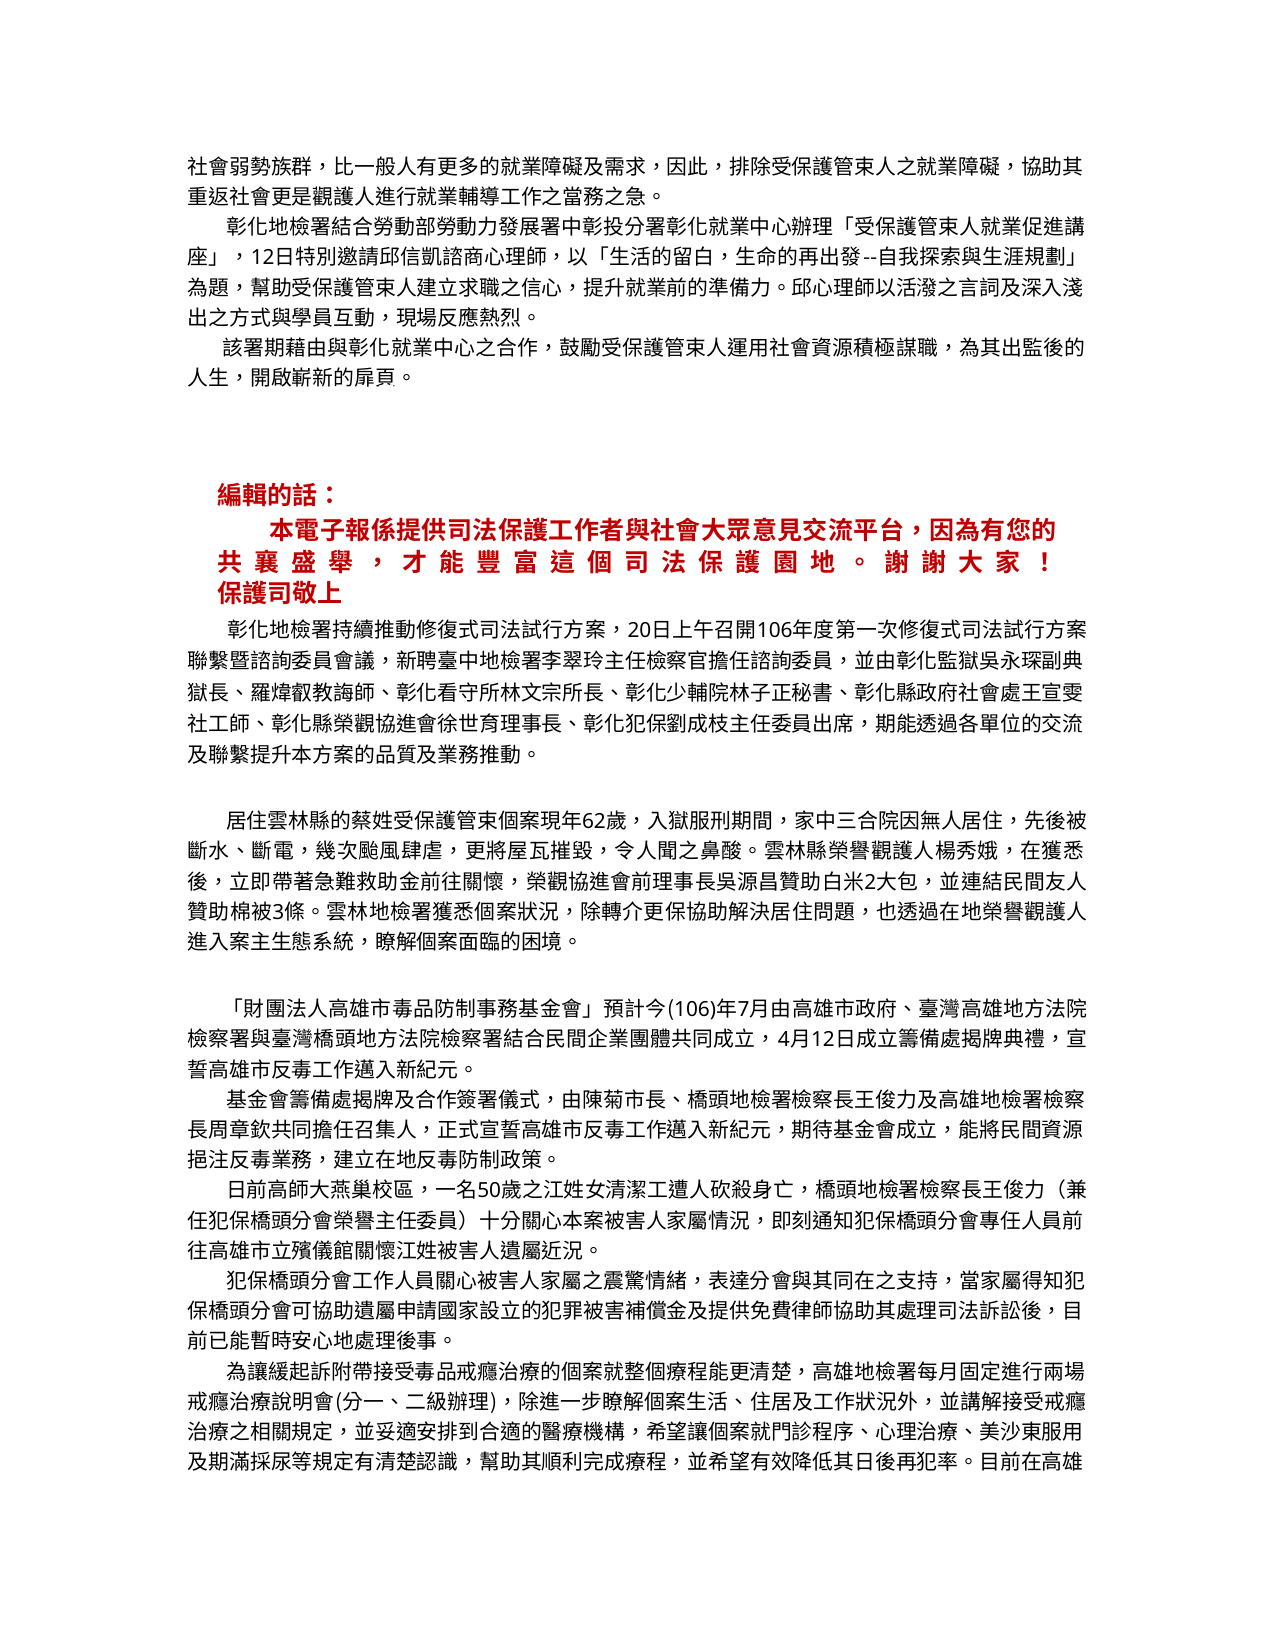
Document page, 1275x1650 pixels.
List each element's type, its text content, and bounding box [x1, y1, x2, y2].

text 居住雲林縣的蔡姓受保護管束個案現年62歲，入獄服刑期間，家中三合院因無人居住，先後被斷水、斷電，幾次颱風肆虐，更將屋瓦摧毀，令人聞之鼻酸。雲林縣榮譽觀護人楊秀娥，在獲悉後，立即帶著急難救助金前往關懷，榮觀協進會前理事長吳源昌贊助白米2大包，並連結民間友人贊助棉被3條。雲林地檢署獲悉個案狀況，除轉介更保協助解決居住問題，也透過在地榮譽觀護人進入案主生態系統，瞭解個案面臨的困境。 [187, 804, 1087, 956]
text 彰檢推動修復式司法，辦理聯繫會議增加橫向連結 [187, 423, 1087, 477]
text 犯保橋頭分會工作人員關心被害人家屬之震驚情緒，表達分會與其同在之支持，當家屬得知犯保橋頭分會可協助遺屬申請國家設立的犯罪被害補償金及提供免費律師協助其處理司法訴訟後，目前已能暫時安心地處理後事。 [187, 1264, 1087, 1355]
text 該署期藉由與彰化就業中心之合作，鼓勵受保護管束人運用社會資源積極謀職，為其出監後的人生，開啟嶄新的扉頁。 [187, 331, 1087, 392]
text 彰化地檢署持續推動修復式司法試行方案，20日上午召開106年度第一次修復式司法試行方案聯繫暨諮詢委員會議，新聘臺中地檢署李翠玲主任檢察官擔任諮詢委員，並由彰化監獄吳永琛副典獄長、羅煒叡教誨師、彰化看守所林文宗所長、彰化少輔院林子正秘書、彰化縣政府社會處王宣雯社工師、彰化縣榮觀協進會徐世育理事長、彰化犯保劉成枝主任委員出席，期能透過各單位的交流及聯繫提升本方案的品質及業務推動。 [187, 613, 1087, 769]
text 為讓緩起訴附帶接受毒品戒癮治療的個案就整個療程能更清楚，高雄地檢署每月固定進行兩場戒癮治療說明會(分一、二級辦理)，除進一步瞭解個案生活、住居及工作狀況外，並講解接受戒癮治療之相關規定，並妥適安排到合適的醫療機構，希望讓個案就門診程序、心理治療、美沙東服用及期滿採尿等規定有清楚認識，幫助其順利完成療程，並希望有效降低其日後再犯率。目前在高雄 [187, 1355, 1087, 1476]
text 彰化地檢署結合勞動部勞動力發展署中彰投分署彰化就業中心辦理「受保護管束人就業促進講座」，12日特別邀請邱信凱諮商心理師，以「生活的留白，生命的再出發--自我探索與生涯規劃」為題，幫助受保護管束人建立求職之信心，提升就業前的準備力。邱心理師以活潑之言詞及深入淺出之方式與學員互動，現場反應熱烈。 [187, 210, 1087, 331]
text 雲林榮觀主動出擊 資源連結造福個案 [187, 771, 1087, 802]
text 編輯的話： [217, 479, 1058, 511]
text 「財團法人高雄市毒品防制事務基金會」預計今(106)年7月由高雄市政府、臺灣高雄地方法院檢察署與臺灣橋頭地方法院檢察署結合民間企業團體共同成立，4月12日成立籌備處揭牌典禮，宣誓高雄市反毒工作邁入新紀元。 [187, 992, 1087, 1083]
text 本電子報係提供司法保護工作者與社會大眾意見交流平台，因為有您的共襄盛舉，才能豐富這個司法保護園地。謝謝大家！ 保護司敬上 [217, 515, 1058, 608]
text 日前高師大燕巢校區，一名50歲之江姓女清潔工遭人砍殺身亡，橋頭地檢署檢察長王俊力（兼任犯保橋頭分會榮譽主任委員）十分關心本案被害人家屬情況，即刻通知犯保橋頭分會專任人員前往高雄市立殯儀館關懷江姓被害人遺屬近況。 [187, 1174, 1087, 1264]
text 社會弱勢族群，比一般人有更多的就業障礙及需求，因此，排除受保護管束人之就業障礙，協助其重返社會更是觀護人進行就業輔導工作之當務之急。 [187, 150, 1087, 210]
text 彰檢辦理受保護管束人就業促進講座 [187, 392, 1087, 423]
text 基金會籌備處揭牌及合作簽署儀式，由陳菊市長、橋頭地檢署檢察長王俊力及高雄地檢署檢察長周章欽共同擔任召集人，正式宣誓高雄市反毒工作邁入新紀元，期待基金會成立，能將民間資源挹注反毒業務，建立在地反毒防制政策。 [187, 1083, 1087, 1174]
